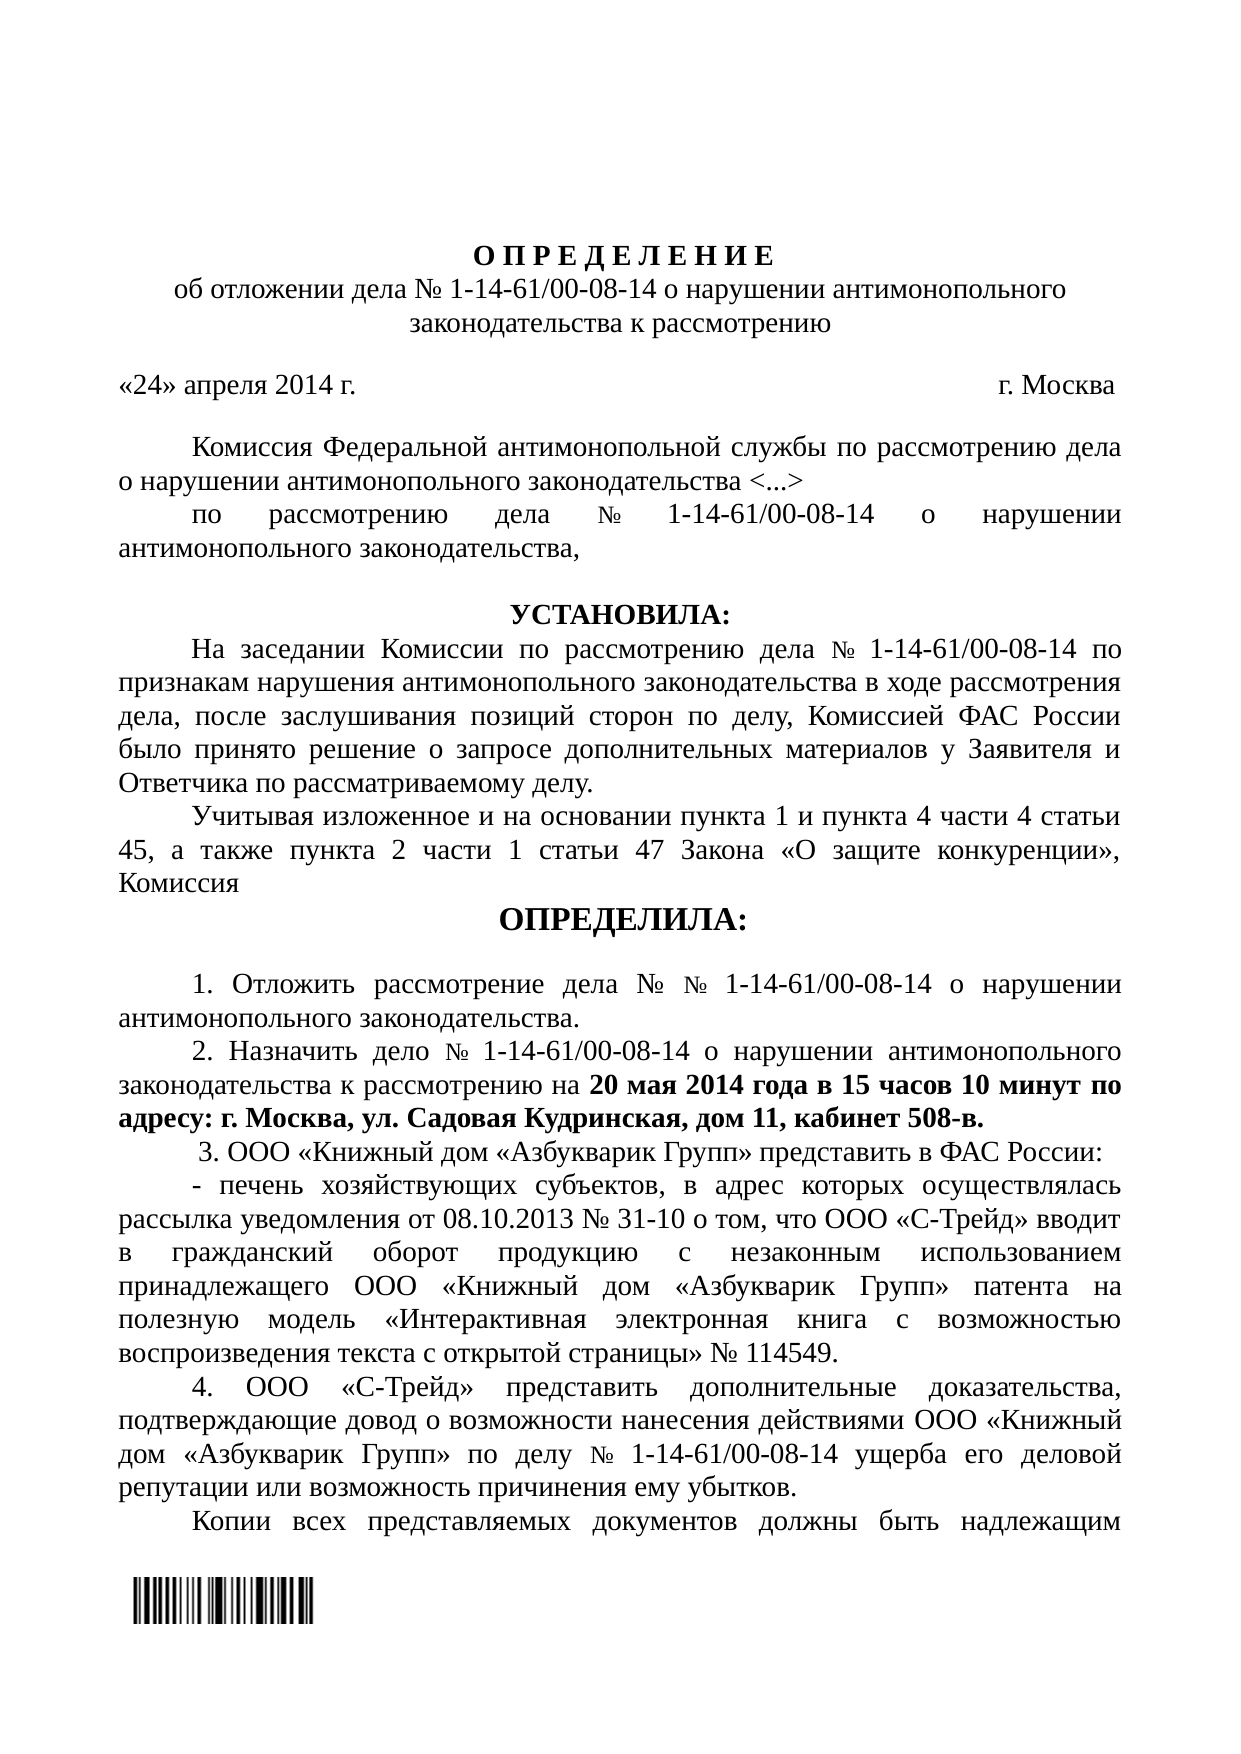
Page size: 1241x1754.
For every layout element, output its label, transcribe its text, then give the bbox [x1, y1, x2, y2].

text О П Р Е Д Е Л Е Н И Е [118, 238, 1122, 271]
text 4. ООО «С-Трейд» представить дополнительные доказательства, подтверждающие довод о возможности нанесения действиями ООО «Книжный дом «Азбукварик Групп» по делу № 1-14-61/00-08-14 ущерба его деловой репутации или возможность причинения ему убытков. [118, 1369, 1122, 1503]
text 2. Назначить дело № 1-14-61/00-08-14 о нарушении антимонопольного законодательства к рассмотрению на 20 мая 2014 года в 15 часов 10 минут по адресу: г. Москва, ул. Садовая Кудринская, дом 11, кабинет 508-в. [118, 1033, 1122, 1134]
text УСТАНОВИЛА: [118, 597, 1122, 631]
text Комиссия Федеральной антимонопольной службы по рассмотрению дела о нарушении антимонопольного законодательства <...> [118, 429, 1122, 497]
text об отложении дела № 1-14-61/00-08-14 о нарушении антимонопольного законодательства к рассмотрению [118, 271, 1122, 338]
text На заседании Комиссии по рассмотрению дела № 1-14-61/00-08-14 по признакам нарушения антимонопольного законодательства в ходе рассмотрения дела, после заслушивания позиций сторон по делу, Комиссией ФАС России было принято решение о запросе дополнительных материалов у Заявителя и Ответчика по рассматриваемому делу. [118, 631, 1122, 798]
text Копии всех представляемых документов должны быть надлежащим [118, 1503, 1122, 1536]
picture [118, 1577, 331, 1624]
text ОПРЕДЕЛИЛА: [118, 899, 1122, 937]
text Учитывая изложенное и на основании пункта 1 и пункта 4 части 4 статьи 45, а также пункта 2 части 1 статьи 47 Закона «О защите конкуренции», Комиссия [118, 798, 1122, 899]
text 1. Отложить рассмотрение дела № № 1-14-61/00-08-14 о нарушении антимонопольного законодательства. [118, 966, 1122, 1033]
text по рассмотрению дела № 1-14-61/00-08-14 о нарушении антимонопольного законодательства, [118, 497, 1122, 564]
text «24» апреля 2014 г. г. Москва [118, 367, 1122, 401]
text 3. ООО «Книжный дом «Азбукварик Групп» представить в ФАС России: [118, 1134, 1122, 1167]
text - печень хозяйствующих субъектов, в адрес которых осуществлялась рассылка уведомления от 08.10.2013 № 31-10 о том, что ООО «С-Трейд» вводит в гражданский оборот продукцию с незаконным использованием принадлежащего ООО «Книжный дом «Азбукварик Групп» патента на полезную модель «Интерактивная электронная книга с возможностью воспроизведения текста с открытой страницы» № 114549. [118, 1167, 1122, 1369]
